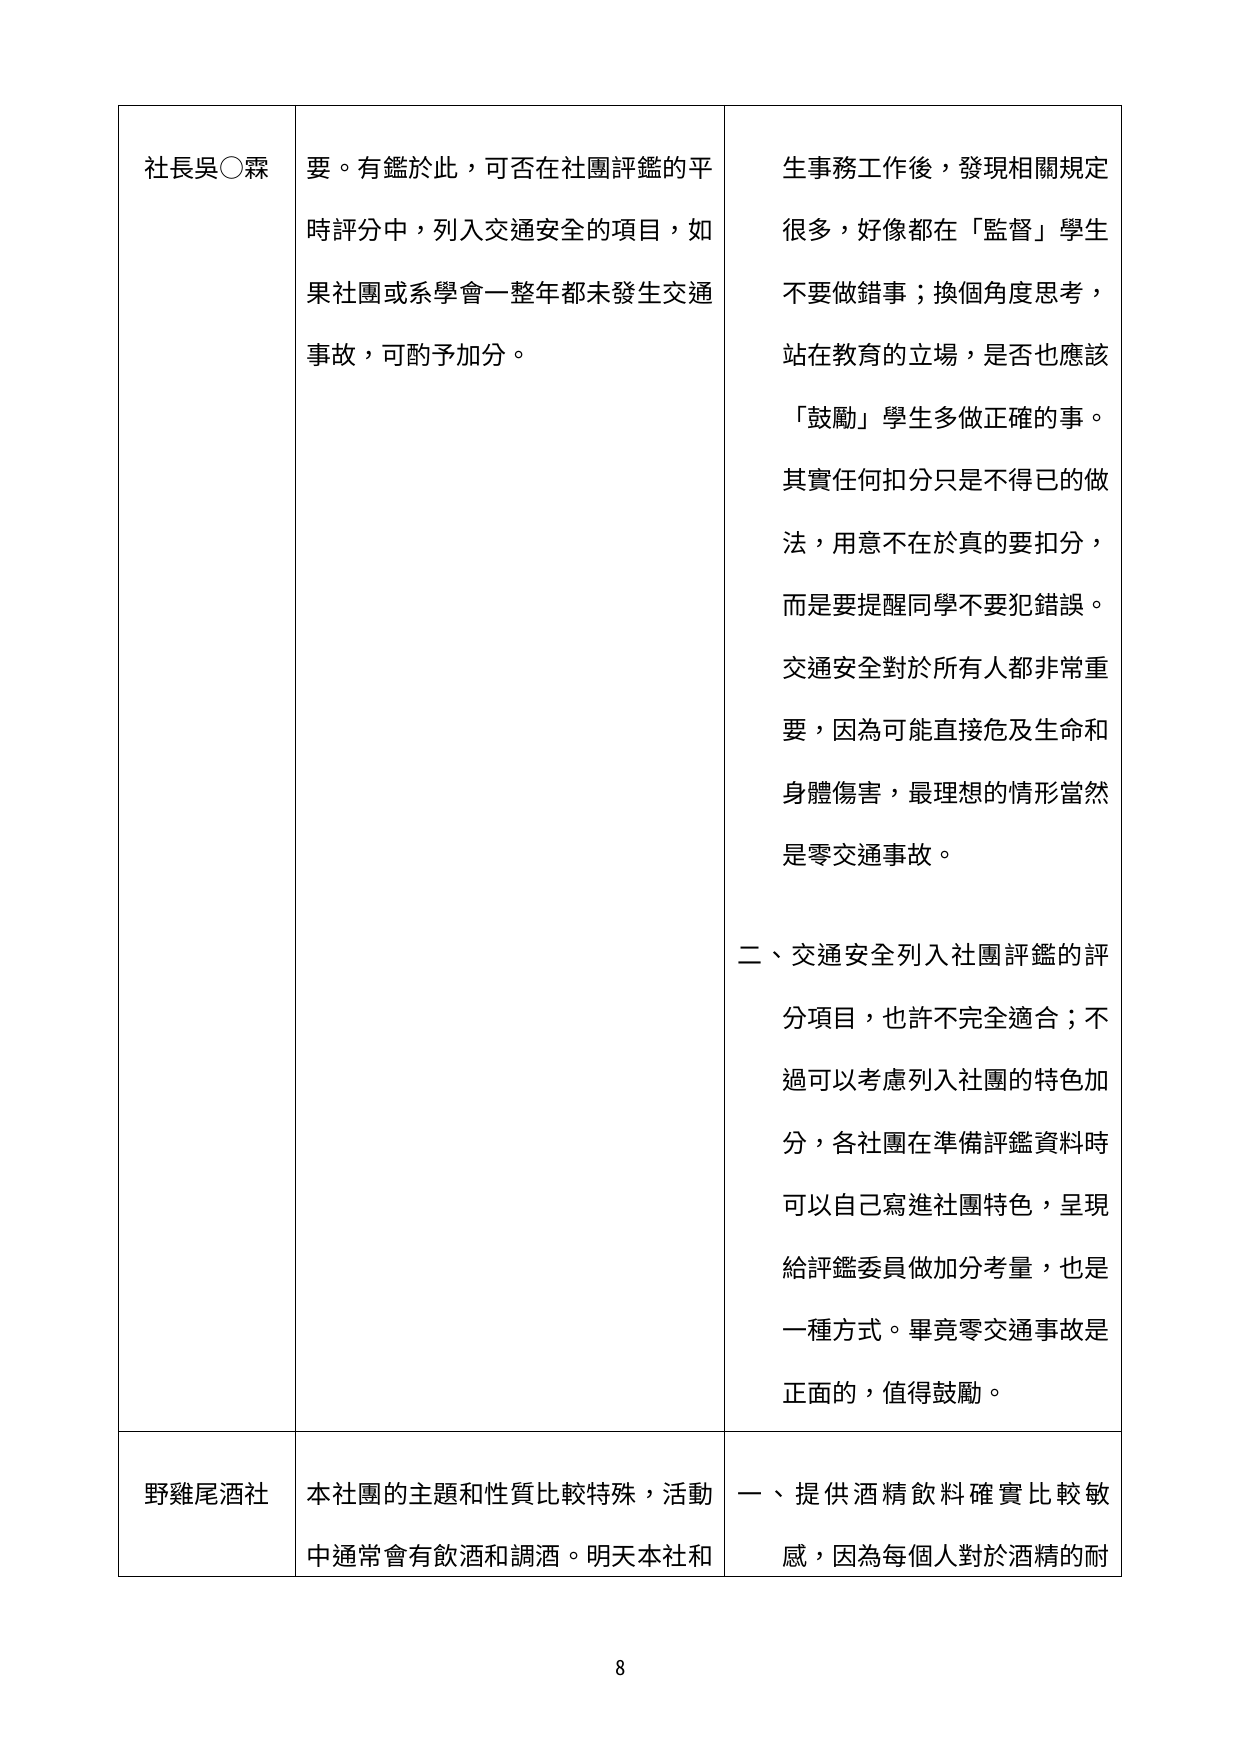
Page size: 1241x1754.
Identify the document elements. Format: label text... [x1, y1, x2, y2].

table_cell 生事務工作後，發現相關規定很多，好像都在「監督」學生不要做錯事；換個角度思考，站在教育的立場，是否也應該「鼓勵」學生多做正確的事。其實任何扣分只是不得已的做法，用意不在於真的要扣分，而是要提醒同學不要犯錯誤。交通安全對於所有人都非常重要，因為可能直接危及生命和身體傷害，最理想的情形當然是零交通事故。 二、交通安全列入社團評鑑的評分項目，也許不完全適合；不過可以考慮列入社團的特色加分，各社團在準備評鑑資料時可以自己寫進社團特色，呈現給評鑑委員做加分考量，也是一種方式。畢竟零交通事故是正面的，值得鼓勵。 [725, 106, 1121, 1431]
table_cell 一、提供酒精飲料確實比較敏感，因為每個人對於酒精的耐 [725, 1432, 1121, 1576]
table_cell 本社團的主題和性質比較特殊，活動中通常會有飲酒和調酒。明天本社和 [296, 1432, 724, 1576]
table_cell 社長吳○霖 [119, 106, 295, 1431]
table_cell 要。有鑑於此，可否在社團評鑑的平時評分中，列入交通安全的項目，如果社團或系學會一整年都未發生交通事故，可酌予加分。 [296, 106, 724, 1431]
table_cell 野雞尾酒社 [119, 1432, 295, 1576]
